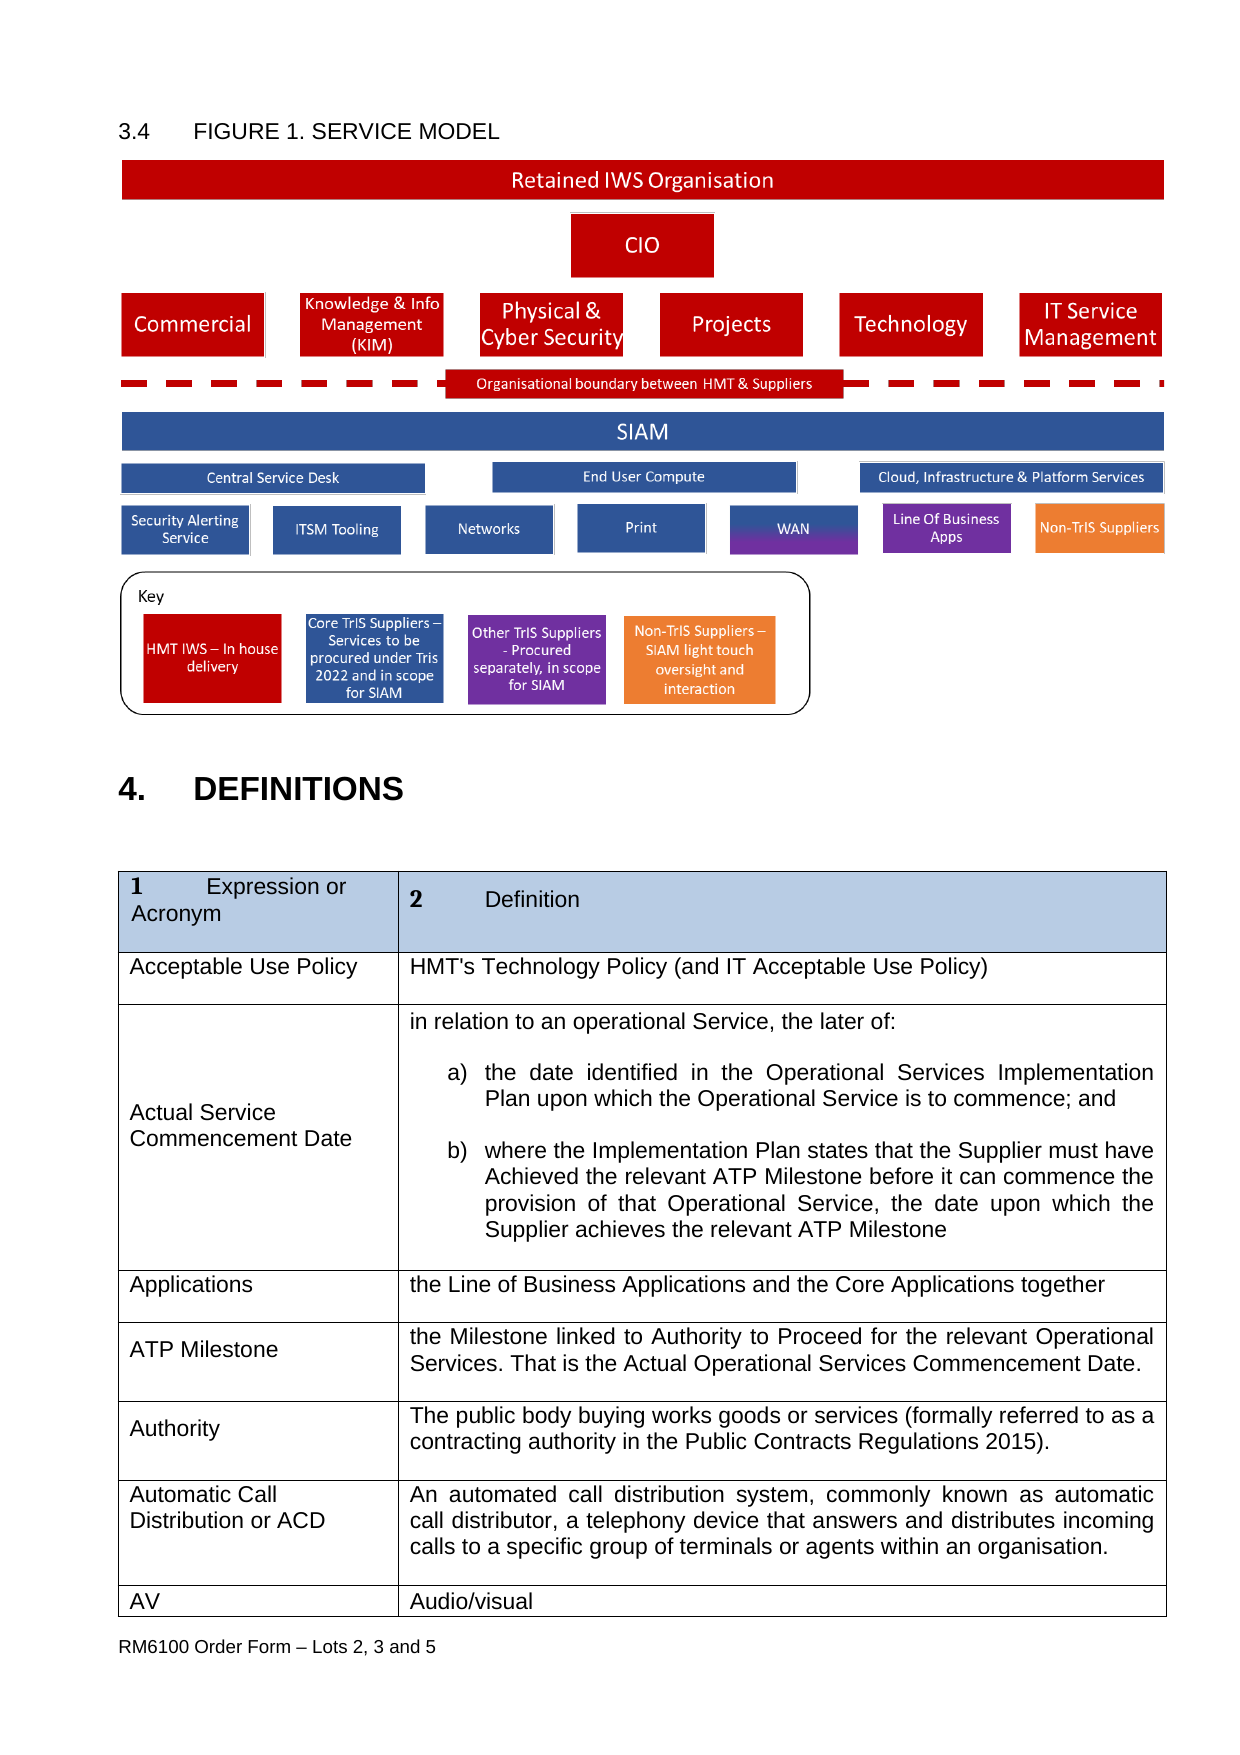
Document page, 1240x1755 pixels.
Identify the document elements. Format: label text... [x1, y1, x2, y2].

table_cell the Milestone linked to Authority to Proceed for the relevant Operational Services. That is the Actual Operational Services Commencement Date. [399, 1323, 1166, 1401]
table_cell Acceptable Use Policy [119, 953, 398, 1004]
table_cell An automated call distribution system, commonly known as automatic call distributor, a telephony device that answers and distributes incoming calls to a specific group of terminals or agents within an organisation. [399, 1481, 1166, 1585]
table_header Expression or Acronym [119, 872, 398, 952]
table_cell Audio/visual [399, 1586, 1166, 1616]
table_cell Automatic Call Distribution or ACD [119, 1481, 398, 1585]
subtitle Figure 1. Service Model [118, 118, 1121, 144]
table_cell HMT's Technology Policy (and IT Acceptable Use Policy) [399, 953, 1166, 1004]
subtitle definitions [118, 769, 1121, 807]
table_cell the Line of Business Applications and the Core Applications together [399, 1271, 1166, 1322]
table_cell Authority [119, 1402, 398, 1479]
table_header Definition [399, 872, 1166, 952]
table_cell in relation to an operational Service, the later of: the date identified in the Operational Services Implementation Plan upon which the Operational Service is to commence; and where the Implementation Plan states that the Supplier must have Achieved the relevant ATP Milestone before it can commence the provision of that Operational Service, the date upon which the Supplier achieves the relevant ATP Milestone [399, 1005, 1166, 1270]
table_cell ATP Milestone [119, 1323, 398, 1401]
table_cell Applications [119, 1271, 398, 1322]
table_cell AV [119, 1586, 398, 1616]
table_cell Actual Service Commencement Date [119, 1005, 398, 1270]
table_cell The public body buying works goods or services (formally referred to as a contracting authority in the Public Contracts Regulations 2015). [399, 1402, 1166, 1479]
